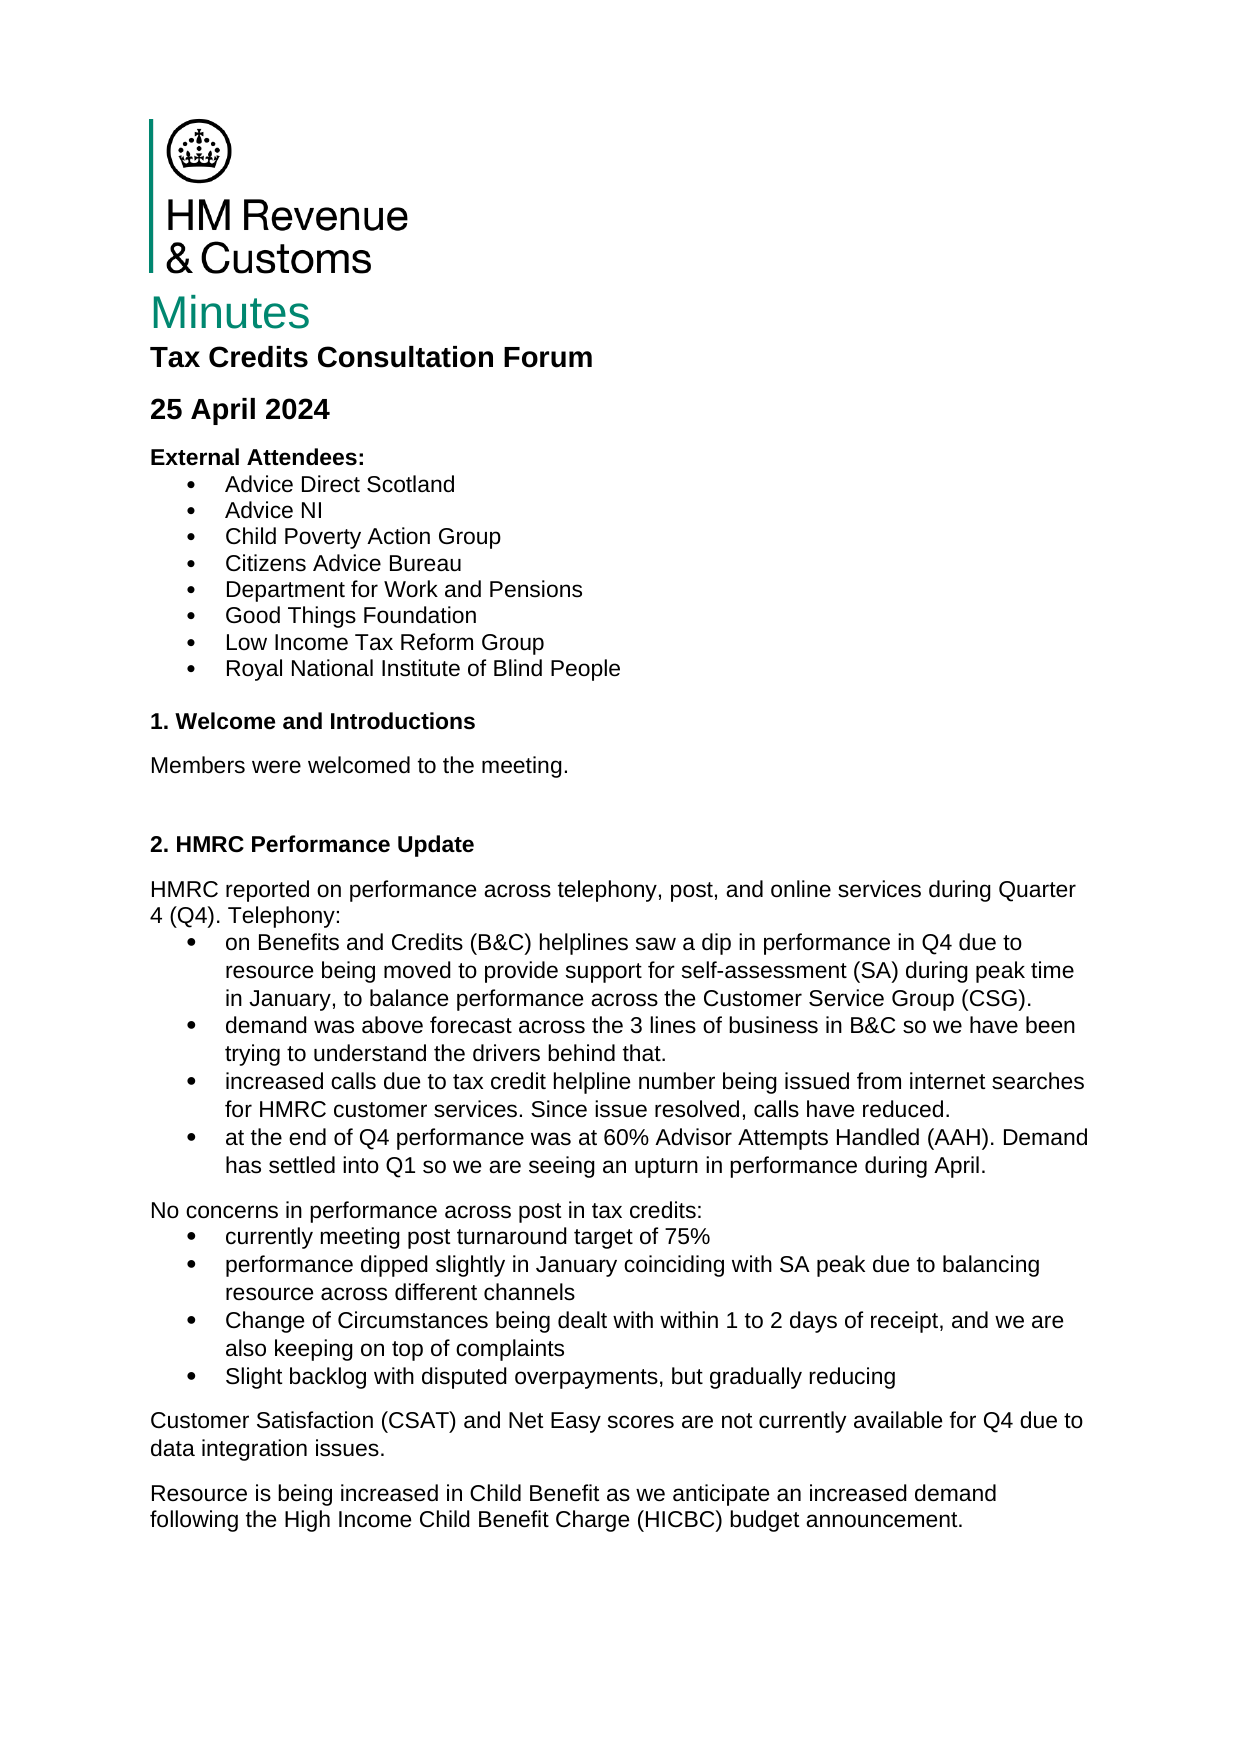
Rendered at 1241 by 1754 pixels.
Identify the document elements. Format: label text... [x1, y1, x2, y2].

text HMRC reported on performance across telephony, post, and online services during Quarter 4 (Q4). Telephony: [150, 876, 1090, 929]
list Citizens Advice Bureau [187, 550, 1090, 576]
list performance dipped slightly in January coinciding with SA peak due to balancing resource across different channels [187, 1251, 1090, 1305]
list Department for Work and Pensions [187, 576, 1090, 602]
text 1. Welcome and Introductions [150, 708, 1090, 734]
text Customer Satisfaction (CSAT) and Net Easy scores are not currently available for Q4 due to data integration issues. [150, 1407, 1090, 1461]
text No concerns in performance across post in tax credits: [150, 1197, 1090, 1223]
list increased calls due to tax credit helpline number being issued from internet searches for HMRC customer services. Since issue resolved, calls have reduced. [187, 1068, 1090, 1123]
list Low Income Tax Reform Group [187, 629, 1090, 655]
list on Benefits and Credits (B&C) helplines saw a dip in performance in Q4 due to resource being moved to provide support for self-assessment (SA) during peak time in January, to balance performance across the Customer Service Group (CSG). [187, 929, 1090, 1011]
list Slight backlog with disputed overpayments, but gradually reducing [187, 1363, 1090, 1389]
list Advice Direct Scotland [187, 471, 1090, 497]
text 25 April 2024 [150, 392, 1090, 426]
list Royal National Institute of Blind People [187, 655, 1090, 681]
text Minutes Tax Credits Consultation Forum [150, 285, 1090, 373]
text 2. HMRC Performance Update [150, 831, 1090, 858]
list Good Things Foundation [187, 602, 1090, 629]
list currently meeting post turnaround target of 75% [187, 1223, 1090, 1249]
list Advice NI [187, 497, 1090, 523]
text Resource is being increased in Child Benefit as we anticipate an increased demand following the High Income Child Benefit Charge (HICBC) budget announcement. [150, 1480, 1090, 1532]
list at the end of Q4 performance was at 60% Advisor Attempts Handled (AAH). Demand has settled into Q1 so we are seeing an upturn in performance during April. [187, 1124, 1090, 1178]
list Change of Circumstances being dealt with within 1 to 2 days of receipt, and we are also keeping on top of complaints [187, 1307, 1090, 1361]
text External Attendees: [150, 444, 1090, 471]
list Child Poverty Action Group [187, 523, 1090, 550]
list demand was above forecast across the 3 lines of business in B&C so we have been trying to understand the drivers behind that. [187, 1012, 1090, 1067]
text Members were welcomed to the meeting. [150, 752, 1090, 779]
